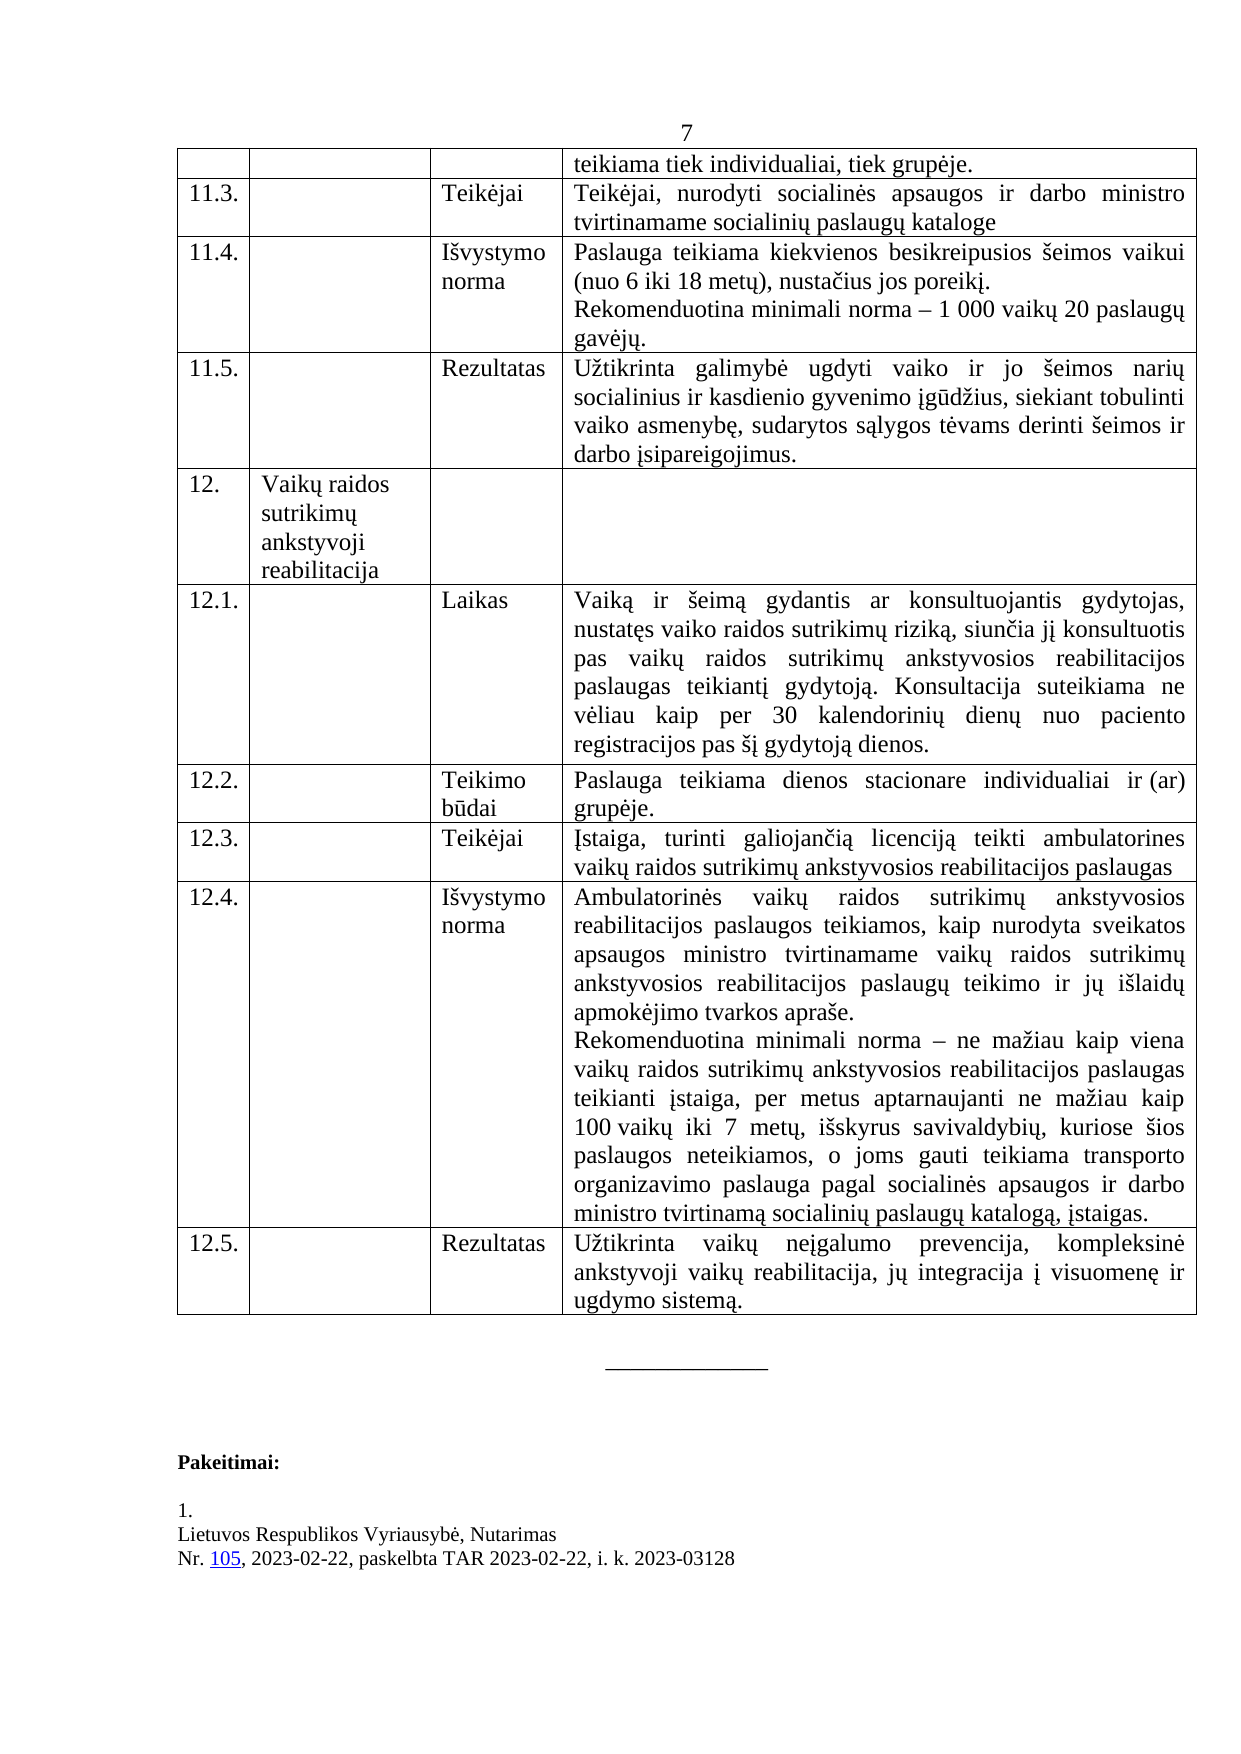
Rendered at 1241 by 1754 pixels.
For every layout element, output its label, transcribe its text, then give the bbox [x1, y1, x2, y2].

table_cell Užtikrinta vaikų neįgalumo prevencija, kompleksinė ankstyvoji vaikų reabilitacija, jų integracija į visuomenę ir ugdymo sistemą. [563, 1228, 1196, 1314]
table_cell Laikas [431, 585, 562, 764]
table_cell [250, 353, 430, 468]
table_cell Vaiką ir šeimą gydantis ar konsultuojantis gydytojas, nustatęs vaiko raidos sutrikimų riziką, siunčia jį konsultuotis pas vaikų raidos sutrikimų ankstyvosios reabilitacijos paslaugas teikiantį gydytoją. Konsultacija suteikiama ne vėliau kaip per 30 kalendorinių dienų nuo paciento registracijos pas šį gydytoją dienos. [563, 585, 1196, 764]
table_cell Užtikrinta galimybė ugdyti vaiko ir jo šeimos narių socialinius ir kasdienio gyvenimo įgūdžius, siekiant tobulinti vaiko asmenybę, sudarytos sąlygos tėvams derinti šeimos ir darbo įsipareigojimus. [563, 353, 1196, 468]
table_cell 12.2. [178, 765, 249, 822]
table_cell 11.4. [178, 237, 249, 352]
table_cell Rezultatas [431, 1228, 562, 1314]
table_cell Paslauga teikiama kiekvienos besikreipusios šeimos vaikui (nuo 6 iki 18 metų), nustačius jos poreikį. Rekomenduotina minimali norma – 1 000 vaikų 20 paslaugų gavėjų. [563, 237, 1196, 352]
table_cell [250, 585, 430, 764]
table_cell 12.1. [178, 585, 249, 764]
text 1. [177, 1498, 1196, 1522]
table_cell Teikėjai, nurodyti socialinės apsaugos ir darbo ministro tvirtinamame socialinių paslaugų kataloge [563, 179, 1196, 236]
table_cell [250, 765, 430, 822]
table_cell teikiama tiek individualiai, tiek grupėje. [563, 149, 1196, 177]
table_cell 12.5. [178, 1228, 249, 1314]
table_cell Rezultatas [431, 353, 562, 468]
table_cell [250, 1228, 430, 1314]
table_cell Teikimo būdai [431, 765, 562, 822]
table_cell 11.5. [178, 353, 249, 468]
table_cell [250, 882, 430, 1227]
text Pakeitimai: [177, 1449, 1196, 1474]
table_cell Išvystymo norma [431, 237, 562, 352]
table_cell Paslauga teikiama dienos stacionare individualiai ir (ar) grupėje. [563, 765, 1196, 822]
table_cell [431, 149, 562, 177]
table_cell [563, 469, 1196, 584]
table_cell [431, 469, 562, 584]
table_cell [250, 237, 430, 352]
table_cell [250, 149, 430, 177]
table_cell Išvystymo norma [431, 882, 562, 1227]
table_cell 12.3. [178, 823, 249, 881]
table_cell 11.3. [178, 179, 249, 236]
table_cell Ambulatorinės vaikų raidos sutrikimų ankstyvosios reabilitacijos paslaugos teikiamos, kaip nurodyta sveikatos apsaugos ministro tvirtinamame vaikų raidos sutrikimų ankstyvosios reabilitacijos paslaugų teikimo ir jų išlaidų apmokėjimo tvarkos apraše. Rekomenduotina minimali norma – ne mažiau kaip viena vaikų raidos sutrikimų ankstyvosios reabilitacijos paslaugas teikianti įstaiga, per metus aptarnaujanti ne mažiau kaip 100 vaikų iki 7 metų, išskyrus savivaldybių, kuriose šios paslaugos neteikiamos, o joms gauti teikiama transporto organizavimo paslauga pagal socialinės apsaugos ir darbo ministro tvirtinamą socialinių paslaugų katalogą, įstaigas. [563, 882, 1196, 1227]
text Lietuvos Respublikos Vyriausybė, Nutarimas [177, 1522, 1196, 1546]
table_cell 12. [178, 469, 249, 584]
table_cell [250, 823, 430, 881]
table_cell [250, 179, 430, 236]
text _____________ [177, 1344, 1196, 1373]
text Nr. 105, 2023-02-22, paskelbta TAR 2023-02-22, i. k. 2023-03128 [177, 1546, 1196, 1570]
table_cell [178, 149, 249, 177]
table_cell Įstaiga, turinti galiojančią licenciją teikti ambulatorines vaikų raidos sutrikimų ankstyvosios reabilitacijos paslaugas [563, 823, 1196, 881]
table_cell Vaikų raidos sutrikimų ankstyvoji reabilitacija [250, 469, 430, 584]
table_cell Teikėjai [431, 823, 562, 881]
table_cell 12.4. [178, 882, 249, 1227]
table_cell Teikėjai [431, 179, 562, 236]
